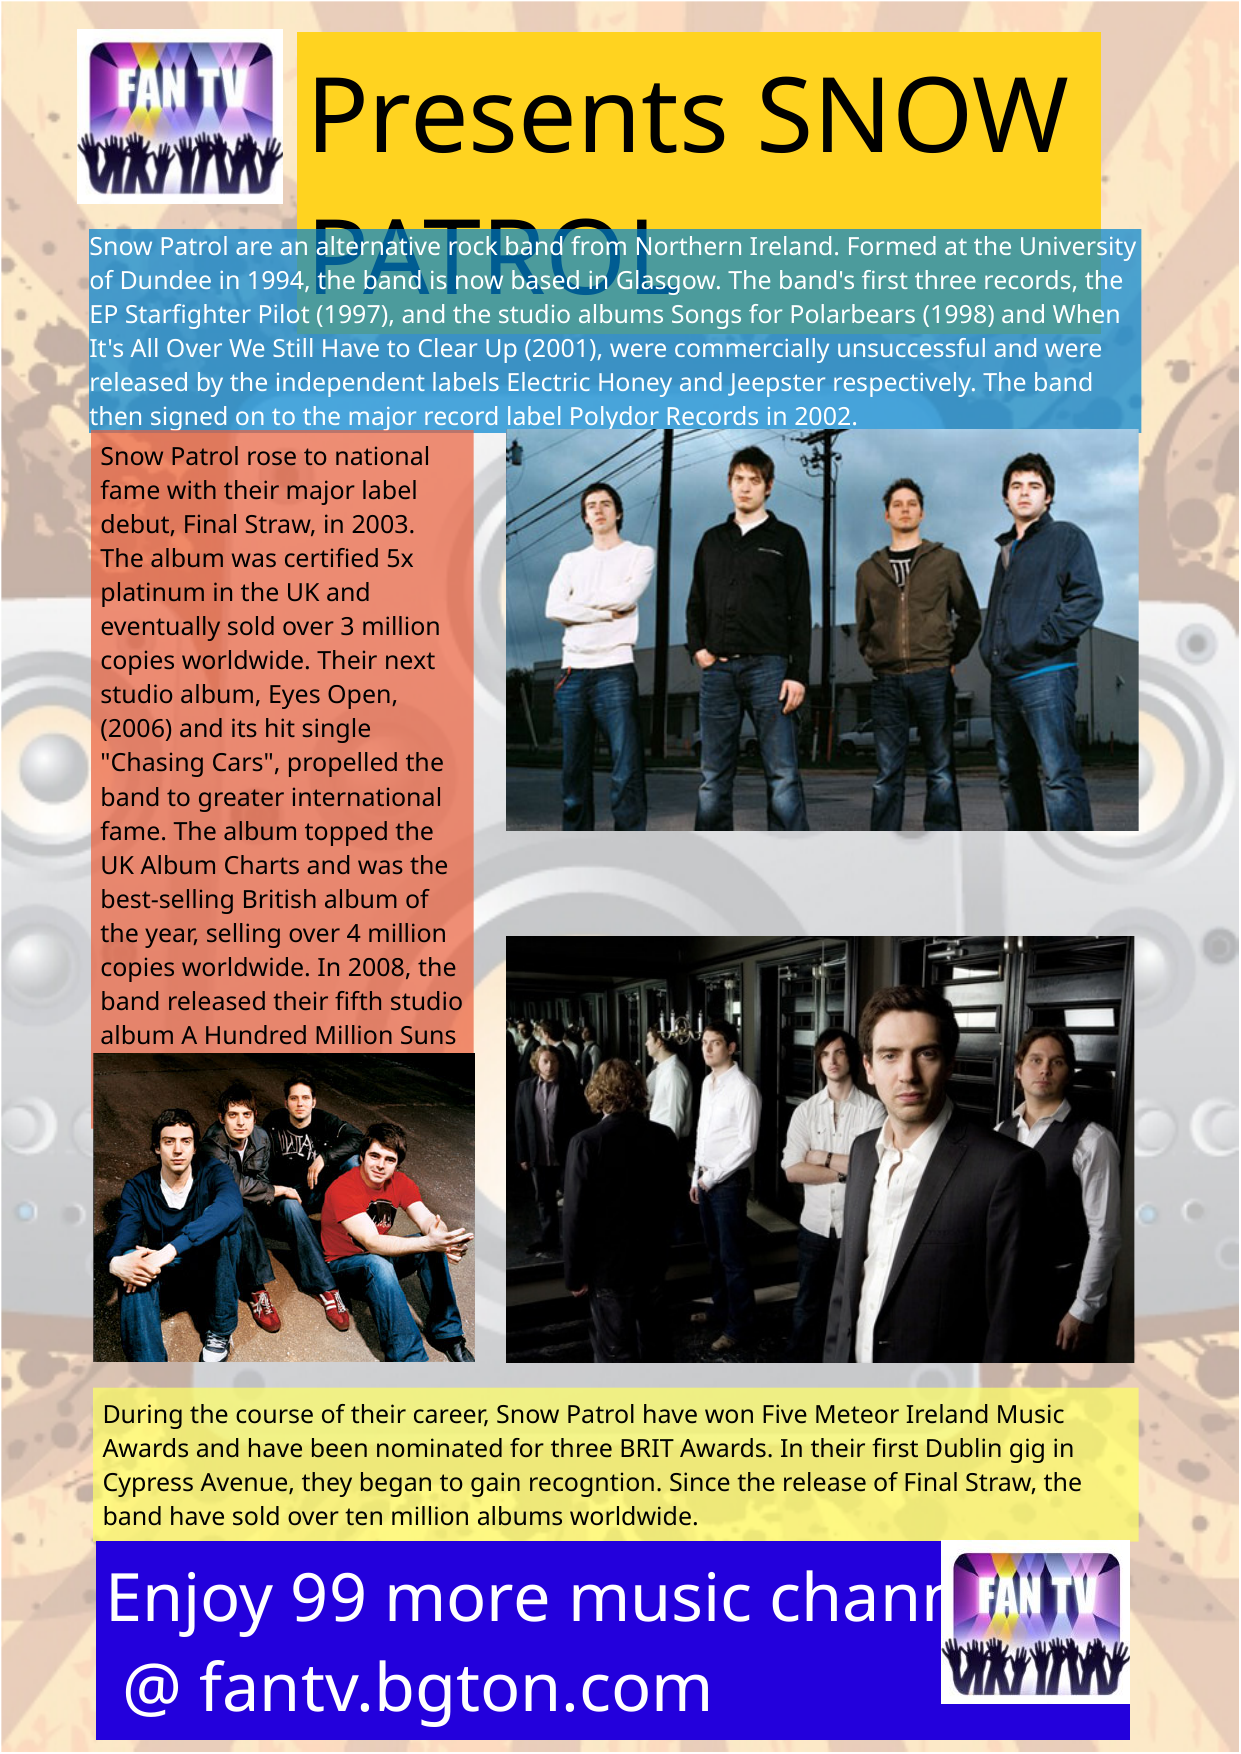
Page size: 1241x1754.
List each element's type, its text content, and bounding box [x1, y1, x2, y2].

text Presents SNOW PATROL [306, 41, 1092, 228]
text Snow Patrol rose to national fame with their major label debut, Final Straw, in 2003. The album was certified 5x platinum in the UK and eventually sold over 3 million copies worldwide. Their next studio album, Eyes Open, (2006) and its hit single "Chasing Cars", propelled the band to greater international fame. The album topped the UK Album Charts and was the best-selling British album of the year, selling over 4 million copies worldwide. In 2008, the band released their fifth studio album A Hundred Million Suns and in 2009 their first compilation album, Up to Now. [100, 438, 465, 1053]
text Snow Patrol are an alternative rock band from Northern Ireland. Formed at the University of Dundee in 1994, the band is now based in Glasgow. The band's first three records, the EP Starfighter Pilot (1997), and the studio albums Songs for Polarbears (1998) and When It's All Over We Still Have to Clear Up (2001), were commercially unsuccessful and were released by the independent labels Electric Honey and Jeepster respectively. The band then signed on to the major record label Polydor Records in 2002. [89, 228, 1141, 433]
picture [1, 1, 1239, 1752]
text Enjoy 99 more music channels @ fantv.bgton.com [105, 1550, 1121, 1731]
text During the course of their career, Snow Patrol have won Five Meteor Ireland Music Awards and have been nominated for three BRIT Awards. In their first Dublin gig in Cypress Avenue, they began to gain recogntion. Since the release of Final Straw, the band have sold over ten million albums worldwide. [102, 1397, 1130, 1533]
